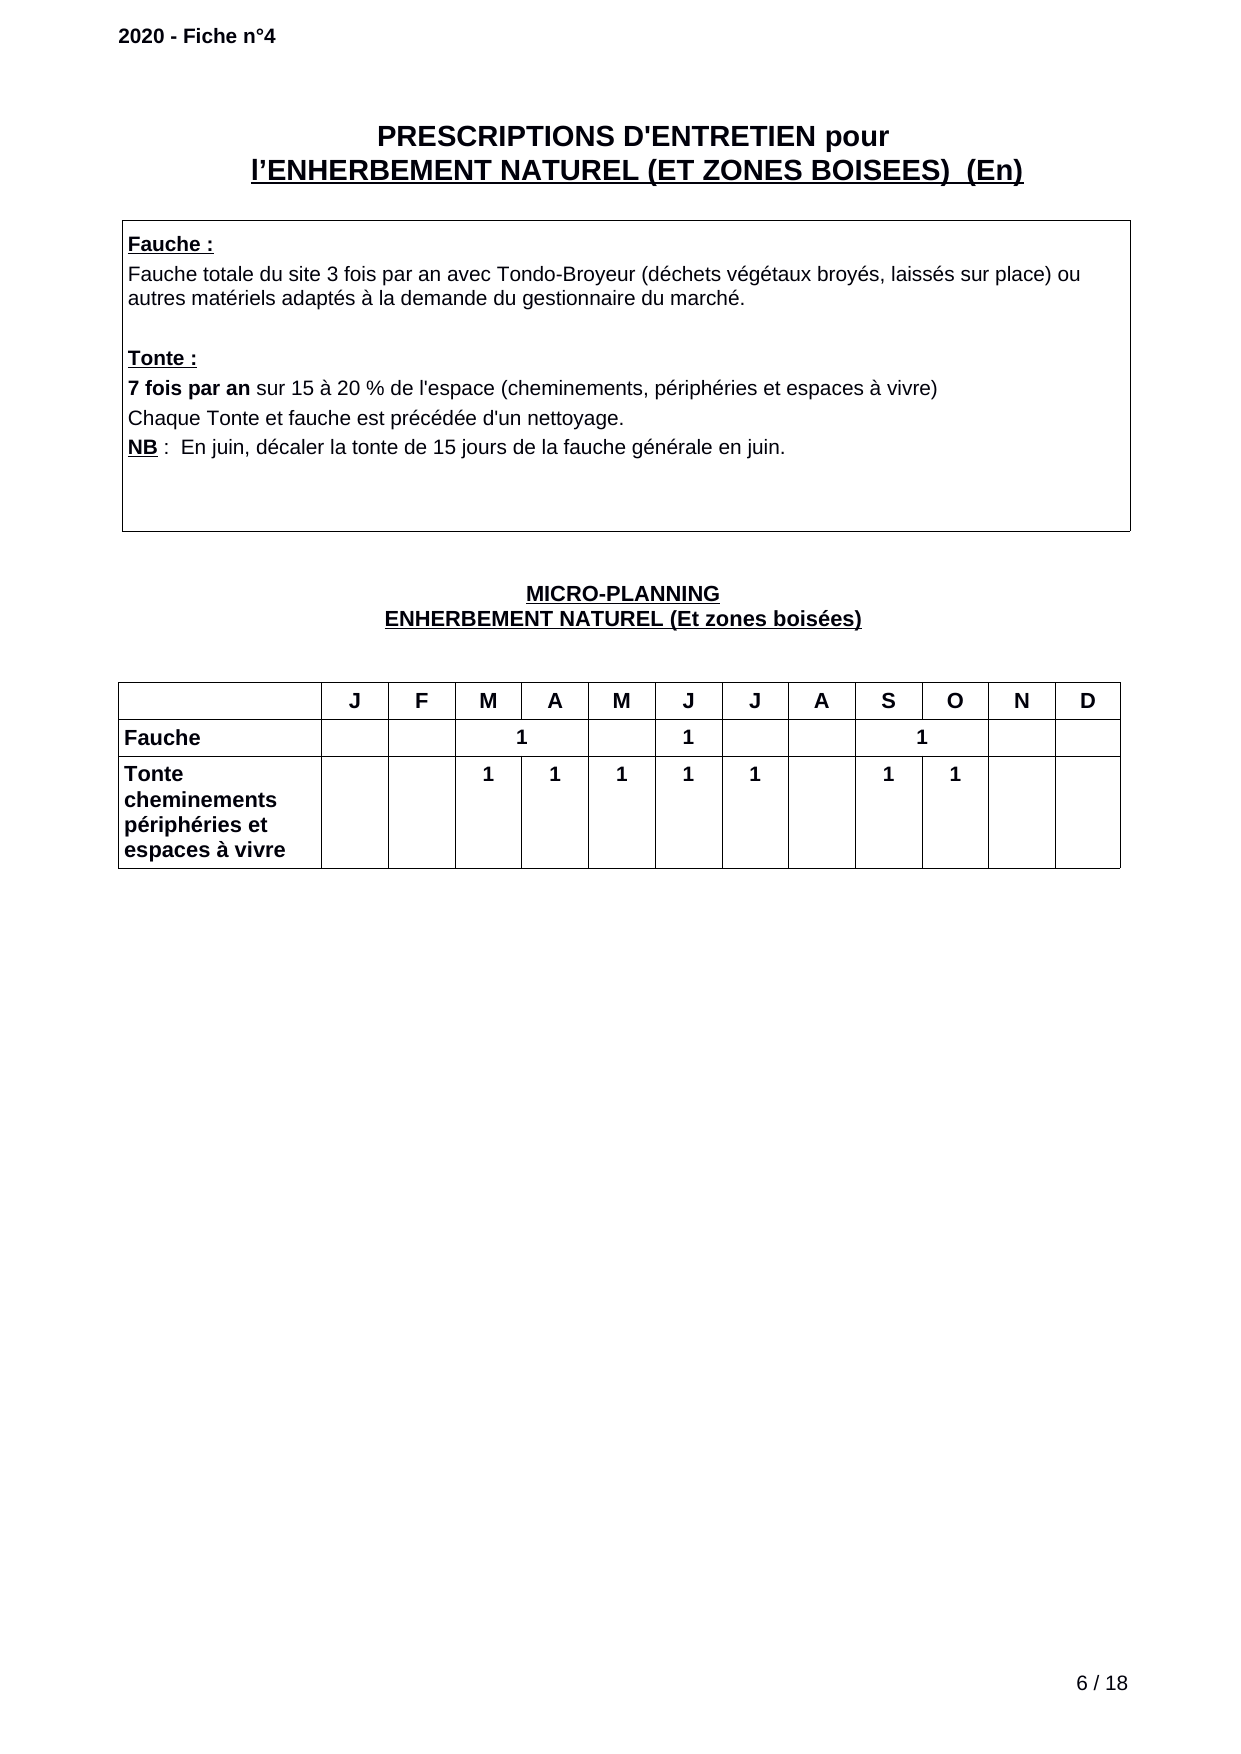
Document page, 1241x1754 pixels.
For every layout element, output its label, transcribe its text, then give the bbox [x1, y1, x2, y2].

table_cell [1056, 757, 1120, 868]
table_header J [656, 683, 722, 719]
table_cell 1 [656, 757, 722, 868]
table_cell Fauche [119, 720, 321, 756]
text l’ENHERBEMENT NATUREL (ET ZONES BOISEES) (En) [229, 153, 1045, 187]
table_header D [1056, 683, 1120, 719]
text PRESCRIPTIONS D'ENTRETIEN pour [229, 119, 1045, 153]
table_cell [789, 720, 855, 756]
text MICRO-PLANNING [118, 581, 1128, 606]
table_cell [389, 720, 455, 756]
table_header A [522, 683, 588, 719]
table_cell [723, 720, 788, 756]
table_header N [989, 683, 1055, 719]
table_cell [1056, 720, 1120, 756]
table_cell [389, 757, 455, 868]
text 2020 - Fiche n°4 [118, 24, 1128, 48]
table_cell 1 [456, 757, 521, 868]
table_cell [589, 720, 655, 756]
table_cell 1 [856, 757, 922, 868]
table_header M [589, 683, 655, 719]
table_header J [322, 683, 388, 719]
table_header O [923, 683, 988, 719]
table_cell [989, 720, 1055, 756]
table_header J [723, 683, 788, 719]
table_header S [856, 683, 922, 719]
table_header M [456, 683, 521, 719]
table_header [119, 683, 321, 719]
text ENHERBEMENT NATUREL (Et zones boisées) [118, 606, 1128, 632]
table_cell 1 [456, 720, 588, 756]
table_cell 1 [656, 720, 722, 756]
table_cell 1 [923, 757, 988, 868]
table_header F [389, 683, 455, 719]
table_cell 1 [589, 757, 655, 868]
table_cell [322, 757, 388, 868]
table_header A [789, 683, 855, 719]
table_cell 1 [723, 757, 788, 868]
table_cell 1 [522, 757, 588, 868]
table_header Fauche : Fauche totale du site 3 fois par an avec Tondo-Broyeur (déchets végétaux broyés, laissés sur place) ou autres matériels adaptés à la demande du gestionnaire du marché. Tonte : 7 fois par an sur 15 à 20 % de l'espace (cheminements, périphéries et espaces à vivre) Chaque Tonte et fauche est précédée d'un nettoyage. NB : En juin, décaler la tonte de 15 jours de la fauche générale en juin. [123, 221, 1130, 531]
table_cell [789, 757, 855, 868]
table_cell [322, 720, 388, 756]
table_cell Tonte cheminements périphéries et espaces à vivre [119, 757, 321, 868]
table_cell [989, 757, 1055, 868]
table_cell 1 [856, 720, 988, 756]
